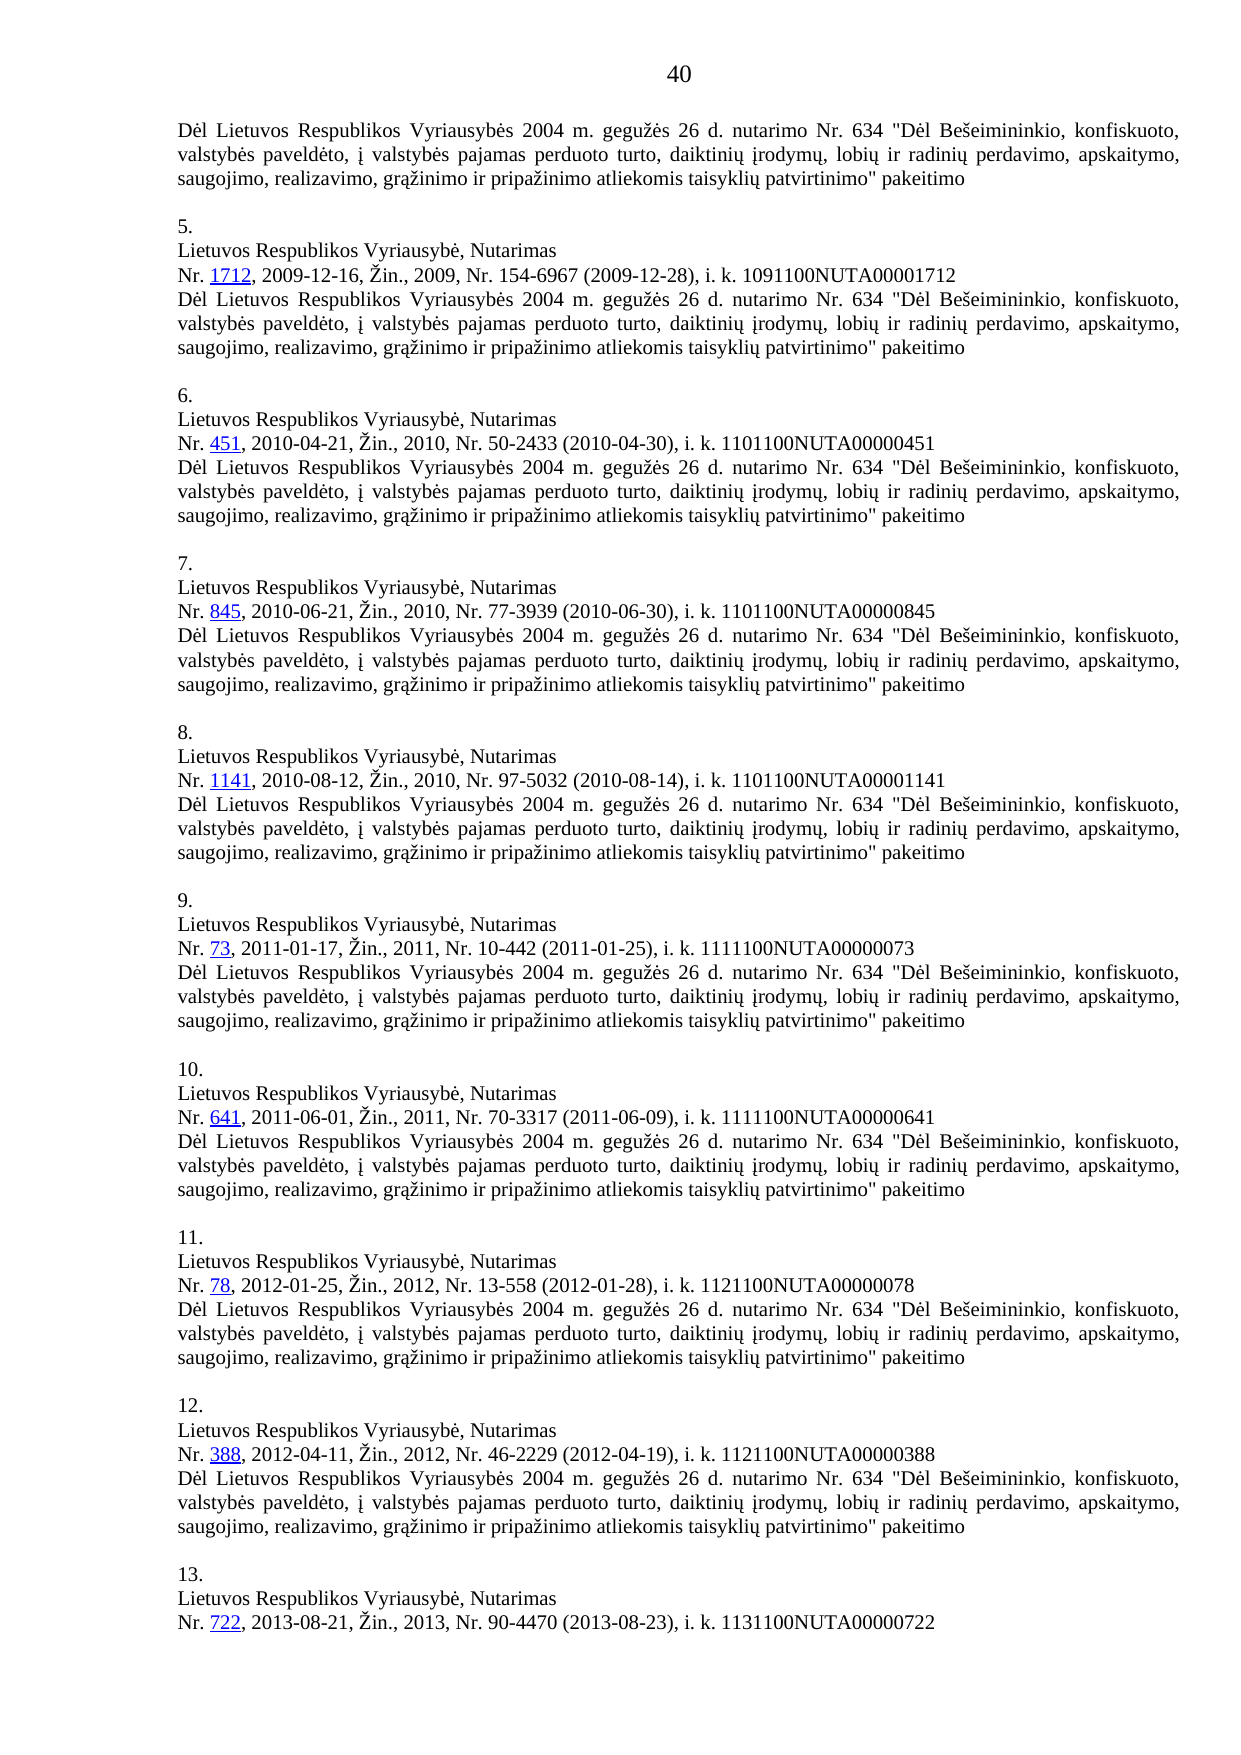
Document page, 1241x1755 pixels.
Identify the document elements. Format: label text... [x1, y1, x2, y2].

text Nr. 641, 2011-06-01, Žin., 2011, Nr. 70-3317 (2011-06-09), i. k. 1111100NUTA00000641 [177, 1105, 1181, 1129]
text 9. [177, 888, 1181, 912]
text 8. [177, 720, 1181, 744]
text Dėl Lietuvos Respublikos Vyriausybės 2004 m. gegužės 26 d. nutarimo Nr. 634 "Dėl Bešeimininkio, konfiskuoto, valstybės paveldėto, į valstybės pajamas perduoto turto, daiktinių įrodymų, lobių ir radinių perdavimo, apskaitymo, saugojimo, realizavimo, grąžinimo ir pripažinimo atliekomis taisyklių patvirtinimo" pakeitimo [177, 1297, 1181, 1369]
text Nr. 78, 2012-01-25, Žin., 2012, Nr. 13-558 (2012-01-28), i. k. 1121100NUTA00000078 [177, 1273, 1181, 1297]
text Lietuvos Respublikos Vyriausybė, Nutarimas [177, 912, 1181, 936]
text Lietuvos Respublikos Vyriausybė, Nutarimas [177, 1586, 1181, 1610]
text Nr. 1712, 2009-12-16, Žin., 2009, Nr. 154-6967 (2009-12-28), i. k. 1091100NUTA00001712 [177, 262, 1181, 287]
text Nr. 388, 2012-04-11, Žin., 2012, Nr. 46-2229 (2012-04-19), i. k. 1121100NUTA00000388 [177, 1442, 1181, 1466]
text 13. [177, 1562, 1181, 1586]
text Lietuvos Respublikos Vyriausybė, Nutarimas [177, 1249, 1181, 1273]
text 5. [177, 214, 1181, 238]
text 7. [177, 551, 1181, 575]
text Dėl Lietuvos Respublikos Vyriausybės 2004 m. gegužės 26 d. nutarimo Nr. 634 "Dėl Bešeimininkio, konfiskuoto, valstybės paveldėto, į valstybės pajamas perduoto turto, daiktinių įrodymų, lobių ir radinių perdavimo, apskaitymo, saugojimo, realizavimo, grąžinimo ir pripažinimo atliekomis taisyklių patvirtinimo" pakeitimo [177, 792, 1181, 864]
text Lietuvos Respublikos Vyriausybė, Nutarimas [177, 1081, 1181, 1105]
text Dėl Lietuvos Respublikos Vyriausybės 2004 m. gegužės 26 d. nutarimo Nr. 634 "Dėl Bešeimininkio, konfiskuoto, valstybės paveldėto, į valstybės pajamas perduoto turto, daiktinių įrodymų, lobių ir radinių perdavimo, apskaitymo, saugojimo, realizavimo, grąžinimo ir pripažinimo atliekomis taisyklių patvirtinimo" pakeitimo [177, 455, 1181, 527]
text Dėl Lietuvos Respublikos Vyriausybės 2004 m. gegužės 26 d. nutarimo Nr. 634 "Dėl Bešeimininkio, konfiskuoto, valstybės paveldėto, į valstybės pajamas perduoto turto, daiktinių įrodymų, lobių ir radinių perdavimo, apskaitymo, saugojimo, realizavimo, grąžinimo ir pripažinimo atliekomis taisyklių patvirtinimo" pakeitimo [177, 118, 1181, 190]
text Lietuvos Respublikos Vyriausybė, Nutarimas [177, 744, 1181, 768]
text 12. [177, 1393, 1181, 1417]
text Dėl Lietuvos Respublikos Vyriausybės 2004 m. gegužės 26 d. nutarimo Nr. 634 "Dėl Bešeimininkio, konfiskuoto, valstybės paveldėto, į valstybės pajamas perduoto turto, daiktinių įrodymų, lobių ir radinių perdavimo, apskaitymo, saugojimo, realizavimo, grąžinimo ir pripažinimo atliekomis taisyklių patvirtinimo" pakeitimo [177, 623, 1181, 696]
text Dėl Lietuvos Respublikos Vyriausybės 2004 m. gegužės 26 d. nutarimo Nr. 634 "Dėl Bešeimininkio, konfiskuoto, valstybės paveldėto, į valstybės pajamas perduoto turto, daiktinių įrodymų, lobių ir radinių perdavimo, apskaitymo, saugojimo, realizavimo, grąžinimo ir pripažinimo atliekomis taisyklių patvirtinimo" pakeitimo [177, 1466, 1181, 1538]
text 10. [177, 1057, 1181, 1081]
text Nr. 722, 2013-08-21, Žin., 2013, Nr. 90-4470 (2013-08-23), i. k. 1131100NUTA00000722 [177, 1610, 1181, 1634]
text Dėl Lietuvos Respublikos Vyriausybės 2004 m. gegužės 26 d. nutarimo Nr. 634 "Dėl Bešeimininkio, konfiskuoto, valstybės paveldėto, į valstybės pajamas perduoto turto, daiktinių įrodymų, lobių ir radinių perdavimo, apskaitymo, saugojimo, realizavimo, grąžinimo ir pripažinimo atliekomis taisyklių patvirtinimo" pakeitimo [177, 960, 1181, 1032]
text Dėl Lietuvos Respublikos Vyriausybės 2004 m. gegužės 26 d. nutarimo Nr. 634 "Dėl Bešeimininkio, konfiskuoto, valstybės paveldėto, į valstybės pajamas perduoto turto, daiktinių įrodymų, lobių ir radinių perdavimo, apskaitymo, saugojimo, realizavimo, grąžinimo ir pripažinimo atliekomis taisyklių patvirtinimo" pakeitimo [177, 287, 1181, 359]
text Nr. 1141, 2010-08-12, Žin., 2010, Nr. 97-5032 (2010-08-14), i. k. 1101100NUTA00001141 [177, 768, 1181, 792]
text 11. [177, 1225, 1181, 1249]
text Lietuvos Respublikos Vyriausybė, Nutarimas [177, 575, 1181, 599]
text Lietuvos Respublikos Vyriausybė, Nutarimas [177, 407, 1181, 431]
text Nr. 73, 2011-01-17, Žin., 2011, Nr. 10-442 (2011-01-25), i. k. 1111100NUTA00000073 [177, 936, 1181, 960]
text Nr. 451, 2010-04-21, Žin., 2010, Nr. 50-2433 (2010-04-30), i. k. 1101100NUTA00000451 [177, 431, 1181, 455]
text Lietuvos Respublikos Vyriausybė, Nutarimas [177, 1417, 1181, 1442]
text 6. [177, 383, 1181, 407]
text Dėl Lietuvos Respublikos Vyriausybės 2004 m. gegužės 26 d. nutarimo Nr. 634 "Dėl Bešeimininkio, konfiskuoto, valstybės paveldėto, į valstybės pajamas perduoto turto, daiktinių įrodymų, lobių ir radinių perdavimo, apskaitymo, saugojimo, realizavimo, grąžinimo ir pripažinimo atliekomis taisyklių patvirtinimo" pakeitimo [177, 1129, 1181, 1201]
text Nr. 845, 2010-06-21, Žin., 2010, Nr. 77-3939 (2010-06-30), i. k. 1101100NUTA00000845 [177, 599, 1181, 623]
text Lietuvos Respublikos Vyriausybė, Nutarimas [177, 238, 1181, 262]
